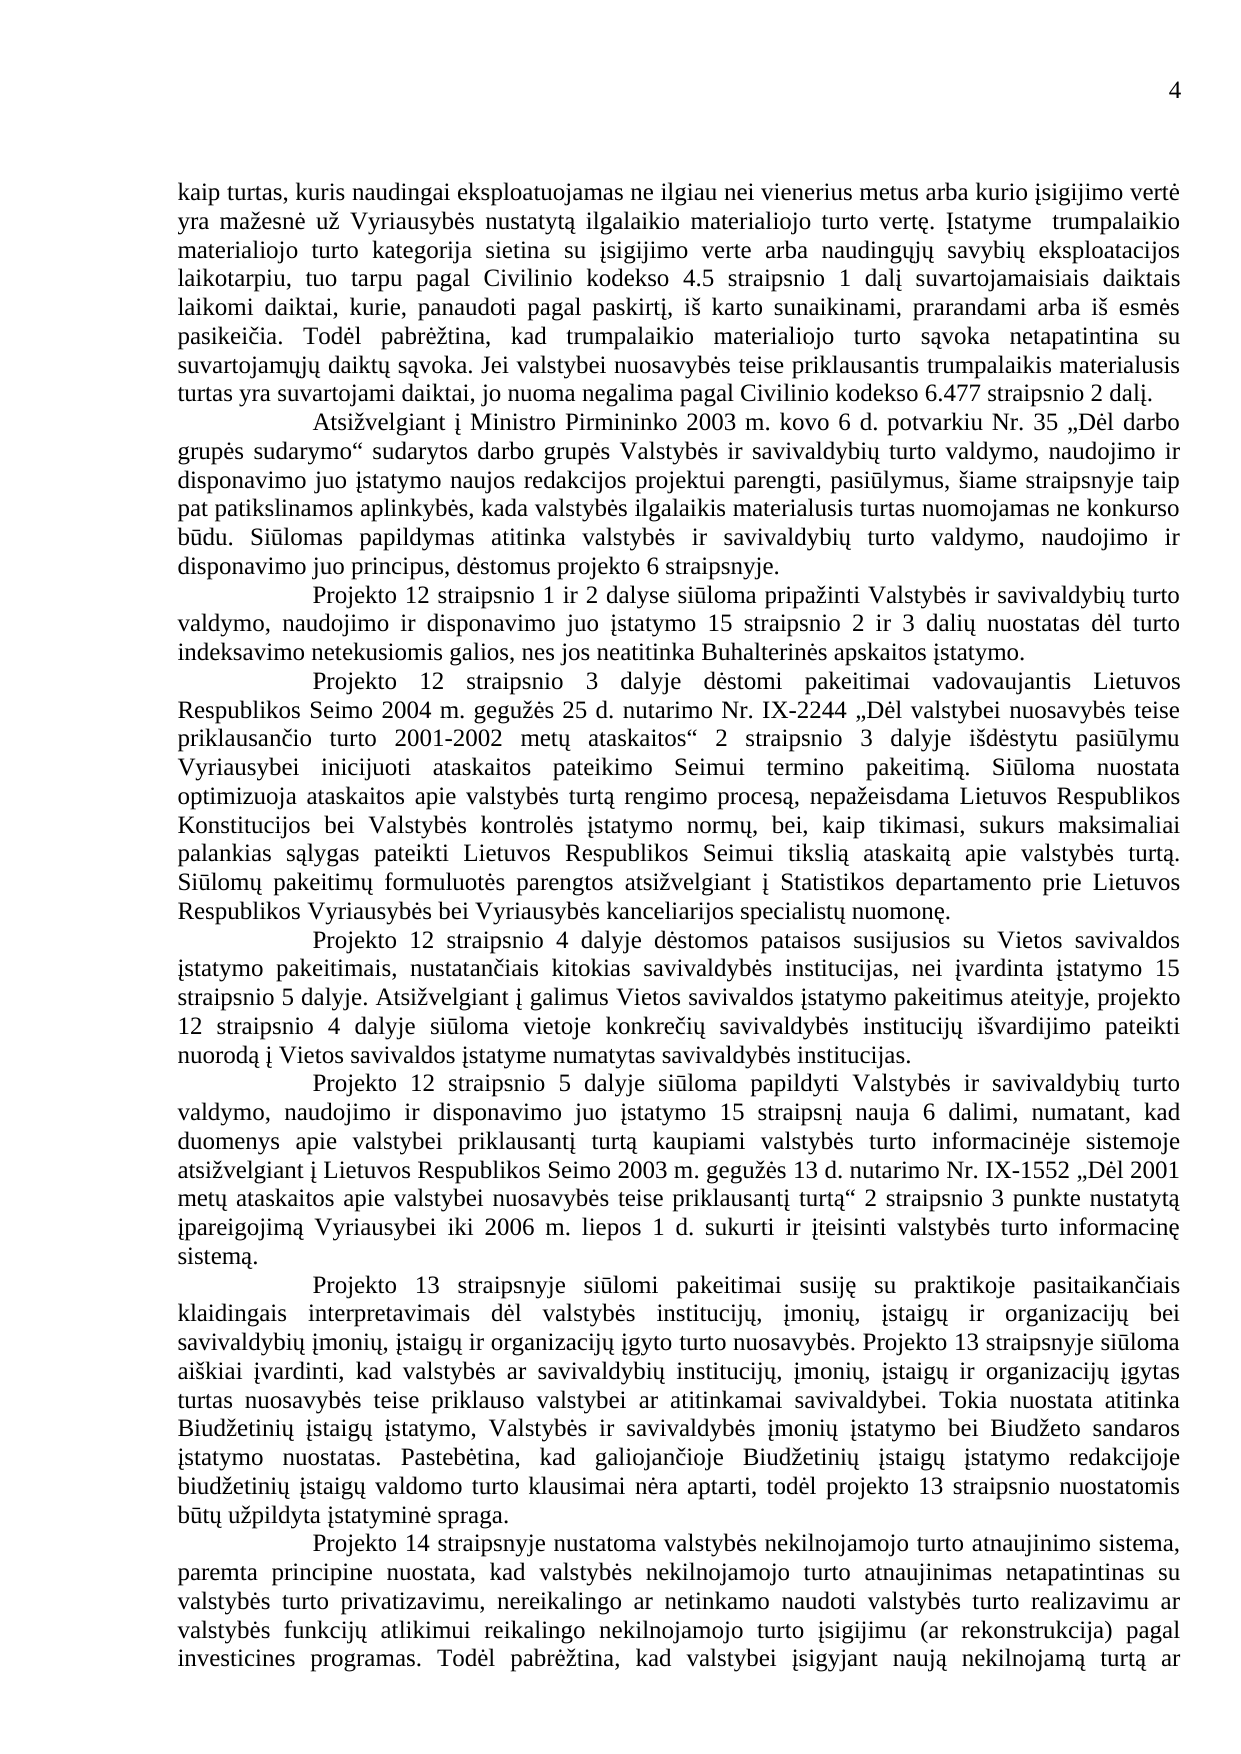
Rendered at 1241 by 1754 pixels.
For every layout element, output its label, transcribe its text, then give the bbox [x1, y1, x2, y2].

text Projekto 12 straipsnio 3 dalyje dėstomi pakeitimai vadovaujantis Lietuvos Respublikos Seimo 2004 m. gegužės 25 d. nutarimo Nr. IX-2244 „Dėl valstybei nuosavybės teise priklausančio turto 2001-2002 metų ataskaitos“ 2 straipsnio 3 dalyje išdėstytu pasiūlymu Vyriausybei inicijuoti ataskaitos pateikimo Seimui termino pakeitimą. Siūloma nuostata optimizuoja ataskaitos apie valstybės turtą rengimo procesą, nepažeisdama Lietuvos Respublikos Konstitucijos bei Valstybės kontrolės įstatymo normų, bei, kaip tikimasi, sukurs maksimaliai palankias sąlygas pateikti Lietuvos Respublikos Seimui tikslią ataskaitą apie valstybės turtą. Siūlomų pakeitimų formuluotės parengtos atsižvelgiant į Statistikos departamento prie Lietuvos Respublikos Vyriausybės bei Vyriausybės kanceliarijos specialistų nuomonę. [177, 666, 1181, 925]
text Projekto 12 straipsnio 5 dalyje siūloma papildyti Valstybės ir savivaldybių turto valdymo, naudojimo ir disponavimo juo įstatymo 15 straipsnį nauja 6 dalimi, numatant, kad duomenys apie valstybei priklausantį turtą kaupiami valstybės turto informacinėje sistemoje atsižvelgiant į Lietuvos Respublikos Seimo 2003 m. gegužės 13 d. nutarimo Nr. IX-1552 „Dėl 2001 metų ataskaitos apie valstybei nuosavybės teise priklausantį turtą“ 2 straipsnio 3 punkte nustatytą įpareigojimą Vyriausybei iki 2006 m. liepos 1 d. sukurti ir įteisinti valstybės turto informacinę sistemą. [177, 1068, 1181, 1270]
text Projekto 12 straipsnio 4 dalyje dėstomos pataisos susijusios su Vietos savivaldos įstatymo pakeitimais, nustatančiais kitokias savivaldybės institucijas, nei įvardinta įstatymo 15 straipsnio 5 dalyje. Atsižvelgiant į galimus Vietos savivaldos įstatymo pakeitimus ateityje, projekto 12 straipsnio 4 dalyje siūloma vietoje konkrečių savivaldybės institucijų išvardijimo pateikti nuorodą į Vietos savivaldos įstatyme numatytas savivaldybės institucijas. [177, 925, 1181, 1068]
text Projekto 14 straipsnyje nustatoma valstybės nekilnojamojo turto atnaujinimo sistema, paremta principine nuostata, kad valstybės nekilnojamojo turto atnaujinimas netapatintinas su valstybės turto privatizavimu, nereikalingo ar netinkamo naudoti valstybės turto realizavimu ar valstybės funkcijų atlikimui reikalingo nekilnojamojo turto įsigijimu (ar rekonstrukcija) pagal investicines programas. Todėl pabrėžtina, kad valstybei įsigyjant naują nekilnojamą turtą ar [177, 1528, 1181, 1672]
text Atsižvelgiant į Ministro Pirmininko 2003 m. kovo 6 d. potvarkiu Nr. 35 „Dėl darbo grupės sudarymo“ sudarytos darbo grupės Valstybės ir savivaldybių turto valdymo, naudojimo ir disponavimo juo įstatymo naujos redakcijos projektui parengti, pasiūlymus, šiame straipsnyje taip pat patikslinamos aplinkybės, kada valstybės ilgalaikis materialusis turtas nuomojamas ne konkurso būdu. Siūlomas papildymas atitinka valstybės ir savivaldybių turto valdymo, naudojimo ir disponavimo juo principus, dėstomus projekto 6 straipsnyje. [177, 407, 1181, 580]
text Projekto 12 straipsnio 1 ir 2 dalyse siūloma pripažinti Valstybės ir savivaldybių turto valdymo, naudojimo ir disponavimo juo įstatymo 15 straipsnio 2 ir 3 dalių nuostatas dėl turto indeksavimo netekusiomis galios, nes jos neatitinka Buhalterinės apskaitos įstatymo. [177, 580, 1181, 666]
text kaip turtas, kuris naudingai eksploatuojamas ne ilgiau nei vienerius metus arba kurio įsigijimo vertė yra mažesnė už Vyriausybės nustatytą ilgalaikio materialiojo turto vertę. Įstatyme trumpalaikio materialiojo turto kategorija sietina su įsigijimo verte arba naudingųjų savybių eksploatacijos laikotarpiu, tuo tarpu pagal Civilinio kodekso 4.5 straipsnio 1 dalį suvartojamaisiais daiktais laikomi daiktai, kurie, panaudoti pagal paskirtį, iš karto sunaikinami, prarandami arba iš esmės pasikeičia. Todėl pabrėžtina, kad trumpalaikio materialiojo turto sąvoka netapatintina su suvartojamųjų daiktų sąvoka. Jei valstybei nuosavybės teise priklausantis trumpalaikis materialusis turtas yra suvartojami daiktai, jo nuoma negalima pagal Civilinio kodekso 6.477 straipsnio 2 dalį. [177, 177, 1181, 407]
text Projekto 13 straipsnyje siūlomi pakeitimai susiję su praktikoje pasitaikančiais klaidingais interpretavimais dėl valstybės institucijų, įmonių, įstaigų ir organizacijų bei savivaldybių įmonių, įstaigų ir organizacijų įgyto turto nuosavybės. Projekto 13 straipsnyje siūloma aiškiai įvardinti, kad valstybės ar savivaldybių institucijų, įmonių, įstaigų ir organizacijų įgytas turtas nuosavybės teise priklauso valstybei ar atitinkamai savivaldybei. Tokia nuostata atitinka Biudžetinių įstaigų įstatymo, Valstybės ir savivaldybės įmonių įstatymo bei Biudžeto sandaros įstatymo nuostatas. Pastebėtina, kad galiojančioje Biudžetinių įstaigų įstatymo redakcijoje biudžetinių įstaigų valdomo turto klausimai nėra aptarti, todėl projekto 13 straipsnio nuostatomis būtų užpildyta įstatyminė spraga. [177, 1270, 1181, 1528]
